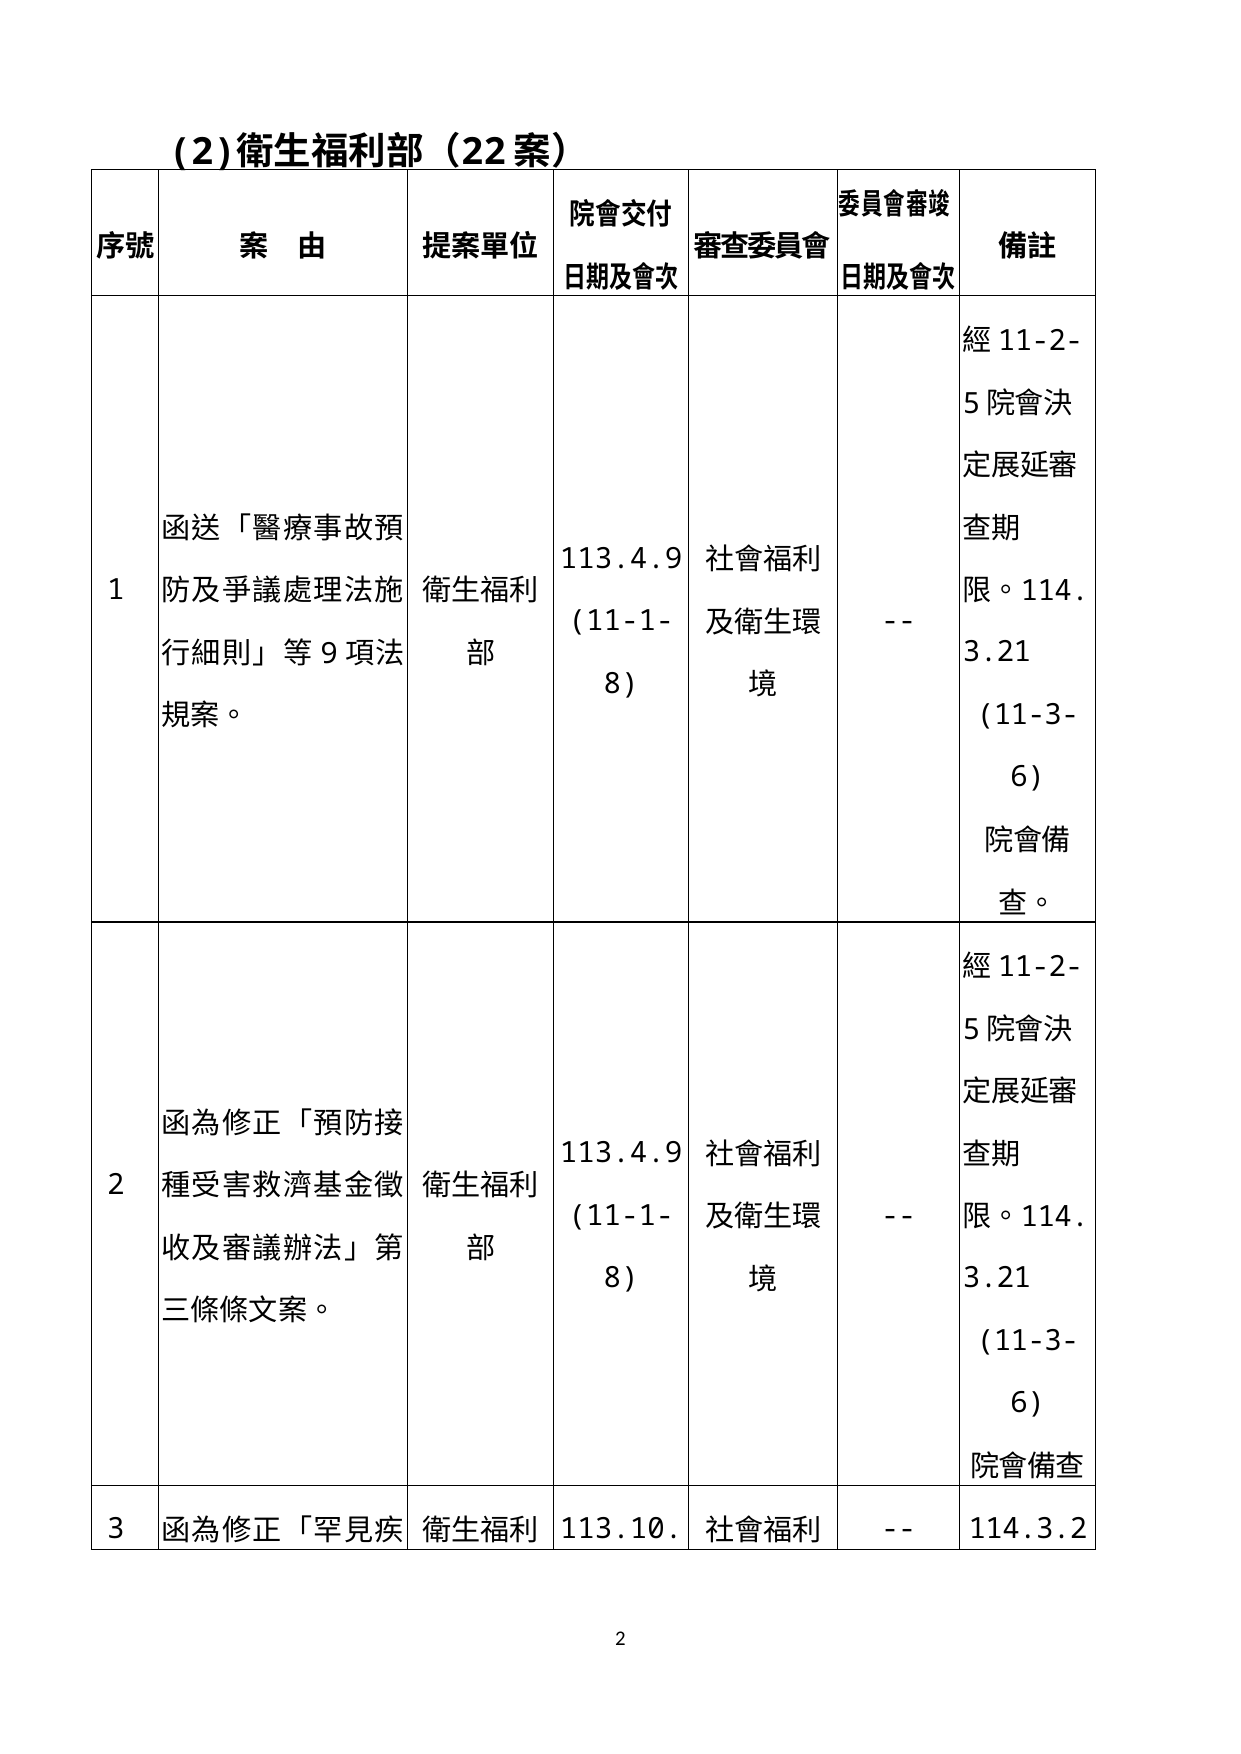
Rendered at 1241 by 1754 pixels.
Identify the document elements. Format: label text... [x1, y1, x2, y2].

table_cell 社會福利及衛生環境 [689, 296, 837, 921]
table_cell 函為修正「罕見疾 [159, 1486, 407, 1548]
table_header 案 由 [159, 170, 407, 295]
table_cell 函送「醫療事故預防及爭議處理法施行細則」等9項法規案。 [159, 296, 407, 921]
table_cell 113.4.9 (11-1-8) [554, 296, 688, 921]
table_cell -- [838, 923, 959, 1485]
table_cell 社會福利及衛生環境 [689, 923, 837, 1485]
table_header 序號 [92, 170, 158, 295]
table_cell 經11-2-5院會決定展延審查期限。114.3.21 (11-3-6) 院會備查 [960, 923, 1095, 1485]
table_header 備註 [960, 170, 1095, 295]
table_cell [92, 1486, 158, 1548]
table_cell [92, 923, 158, 1485]
table_cell 衛生福利部 [408, 923, 553, 1485]
table_cell 衛生福利 [408, 1486, 553, 1548]
table_header 委員會審竣 日期及會次 [838, 170, 959, 295]
table_cell 函為修正「預防接種受害救濟基金徵收及審議辦法」第三條條文案。 [159, 923, 407, 1485]
table_cell 113.10. [554, 1486, 688, 1548]
table_cell -- [838, 296, 959, 921]
table_cell -- [838, 1486, 959, 1548]
table_cell 113.4.9 (11-1-8) [554, 923, 688, 1485]
table_cell [92, 296, 158, 921]
table_header 審查委員會 [689, 170, 837, 295]
table_cell 衛生福利部 [408, 296, 553, 921]
table_header 院會交付 日期及會次 [554, 170, 688, 295]
list 衛生福利部（22案） [168, 107, 1122, 169]
table_cell 社會福利 [689, 1486, 837, 1548]
table_cell 114.3.2 [960, 1486, 1095, 1548]
table_cell 經11-2-5院會決定展延審查期限。114.3.21 (11-3-6) 院會備查。 [960, 296, 1095, 921]
table_header 提案單位 [408, 170, 553, 295]
